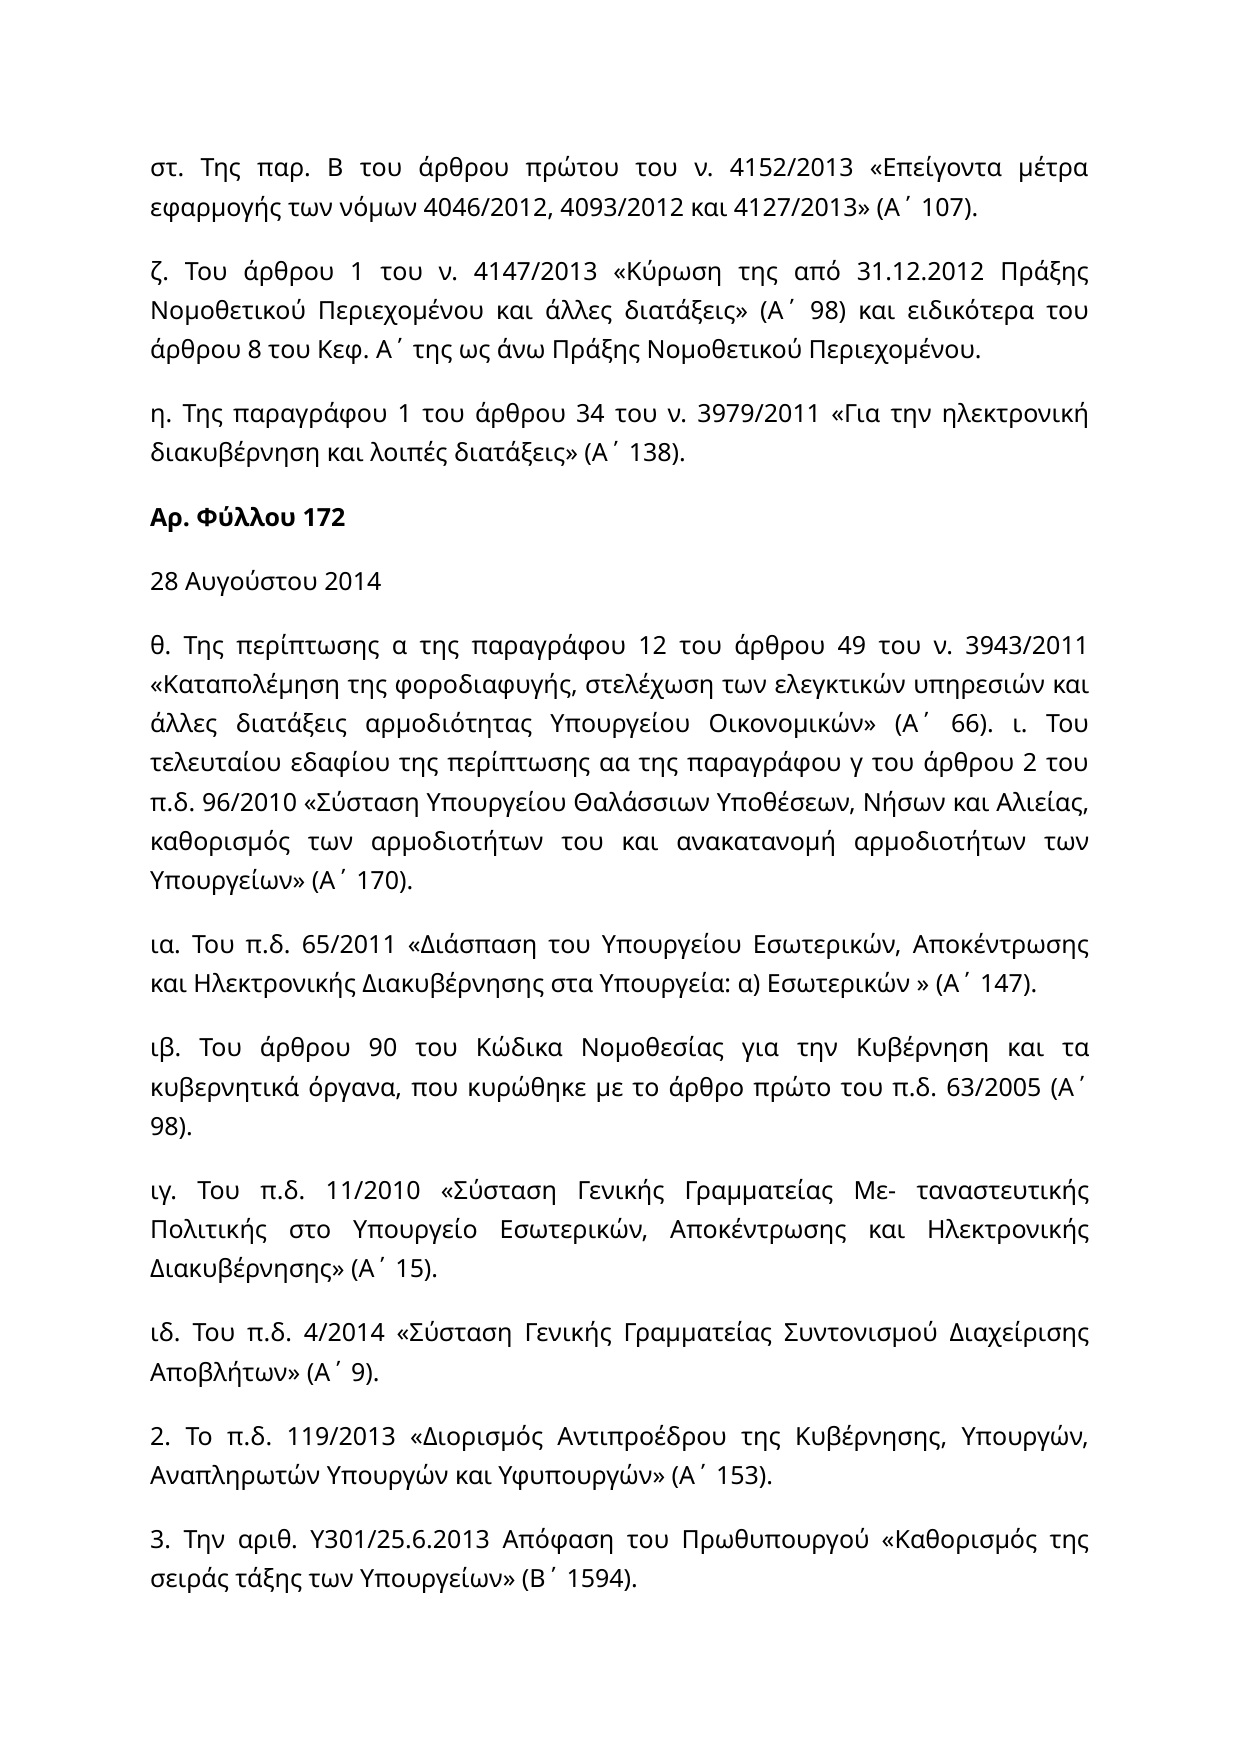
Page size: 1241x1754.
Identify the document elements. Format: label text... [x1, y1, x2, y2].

text ιδ. Του π.δ. 4/2014 «Σύσταση Γενικής Γραμματείας Συντονισμού Διαχείρισης Αποβλήτων» (Α΄ 9). [150, 1315, 1090, 1388]
text ζ. Του άρθρου 1 του ν. 4147/2013 «Κύρωση της από 31.12.2012 Πράξης Νομοθετικού Περιεχομένου και άλλες διατάξεις» (Α΄ 98) και ειδικότερα του άρθρου 8 του Κεφ. Α΄ της ως άνω Πράξης Νομοθετικού Περιεχομένου. [150, 253, 1090, 366]
text 3. Την αριθ. Υ301/25.6.2013 Απόφαση του Πρωθυπουργού «Καθορισμός της σειράς τάξης των Υπουργείων» (Β΄ 1594). [150, 1522, 1090, 1595]
text Αρ. Φύλλου 172 [150, 499, 1090, 533]
text 28 Αυγούστου 2014 [150, 563, 1090, 597]
text στ. Της παρ. Β του άρθρου πρώτου του ν. 4152/2013 «Επείγοντα μέτρα εφαρμογής των νόμων 4046/2012, 4093/2012 και 4127/2013» (Α΄ 107). [150, 150, 1090, 223]
text ια. Του π.δ. 65/2011 «Διάσπαση του Υπουργείου Εσωτερικών, Αποκέντρωσης και Ηλεκτρονικής Διακυβέρνησης στα Υπουργεία: α) Εσωτερικών » (Α΄ 147). [150, 927, 1090, 1000]
text 2. Το π.δ. 119/2013 «Διορισμός Αντιπροέδρου της Κυβέρνησης, Υπουργών, Αναπληρωτών Υπουργών και Υφυπουργών» (Α΄ 153). [150, 1418, 1090, 1492]
text ιβ. Του άρθρου 90 του Κώδικα Νομοθεσίας για την Κυβέρνηση και τα κυβερνητικά όργανα, που κυρώθηκε με το άρθρο πρώτο του π.δ. 63/2005 (Α΄ 98). [150, 1030, 1090, 1142]
text θ. Της περίπτωσης α της παραγράφου 12 του άρθρου 49 του ν. 3943/2011 «Καταπολέμηση της φοροδιαφυγής, στελέχωση των ελεγκτικών υπηρεσιών και άλλες διατάξεις αρμοδιότητας Υπουργείου Οικονομικών» (Α΄ 66). ι. Του τελευταίου εδαφίου της περίπτωσης αα της παραγράφου γ του άρθρου 2 του π.δ. 96/2010 «Σύσταση Υπουργείου Θαλάσσιων Υποθέσεων, Νήσων και Αλιείας, καθορισμός των αρμοδιοτήτων του και ανακατανομή αρμοδιοτήτων των Υπουργείων» (Α΄ 170). [150, 627, 1090, 897]
text η. Της παραγράφου 1 του άρθρου 34 του ν. 3979/2011 «Για την ηλεκτρονική διακυβέρνηση και λοιπές διατάξεις» (Α΄ 138). [150, 396, 1090, 469]
text ιγ. Του π.δ. 11/2010 «Σύσταση Γενικής Γραμματείας Με- ταναστευτικής Πολιτικής στο Υπουργείο Εσωτερικών, Αποκέντρωσης και Ηλεκτρονικής Διακυβέρνησης» (Α΄ 15). [150, 1172, 1090, 1285]
